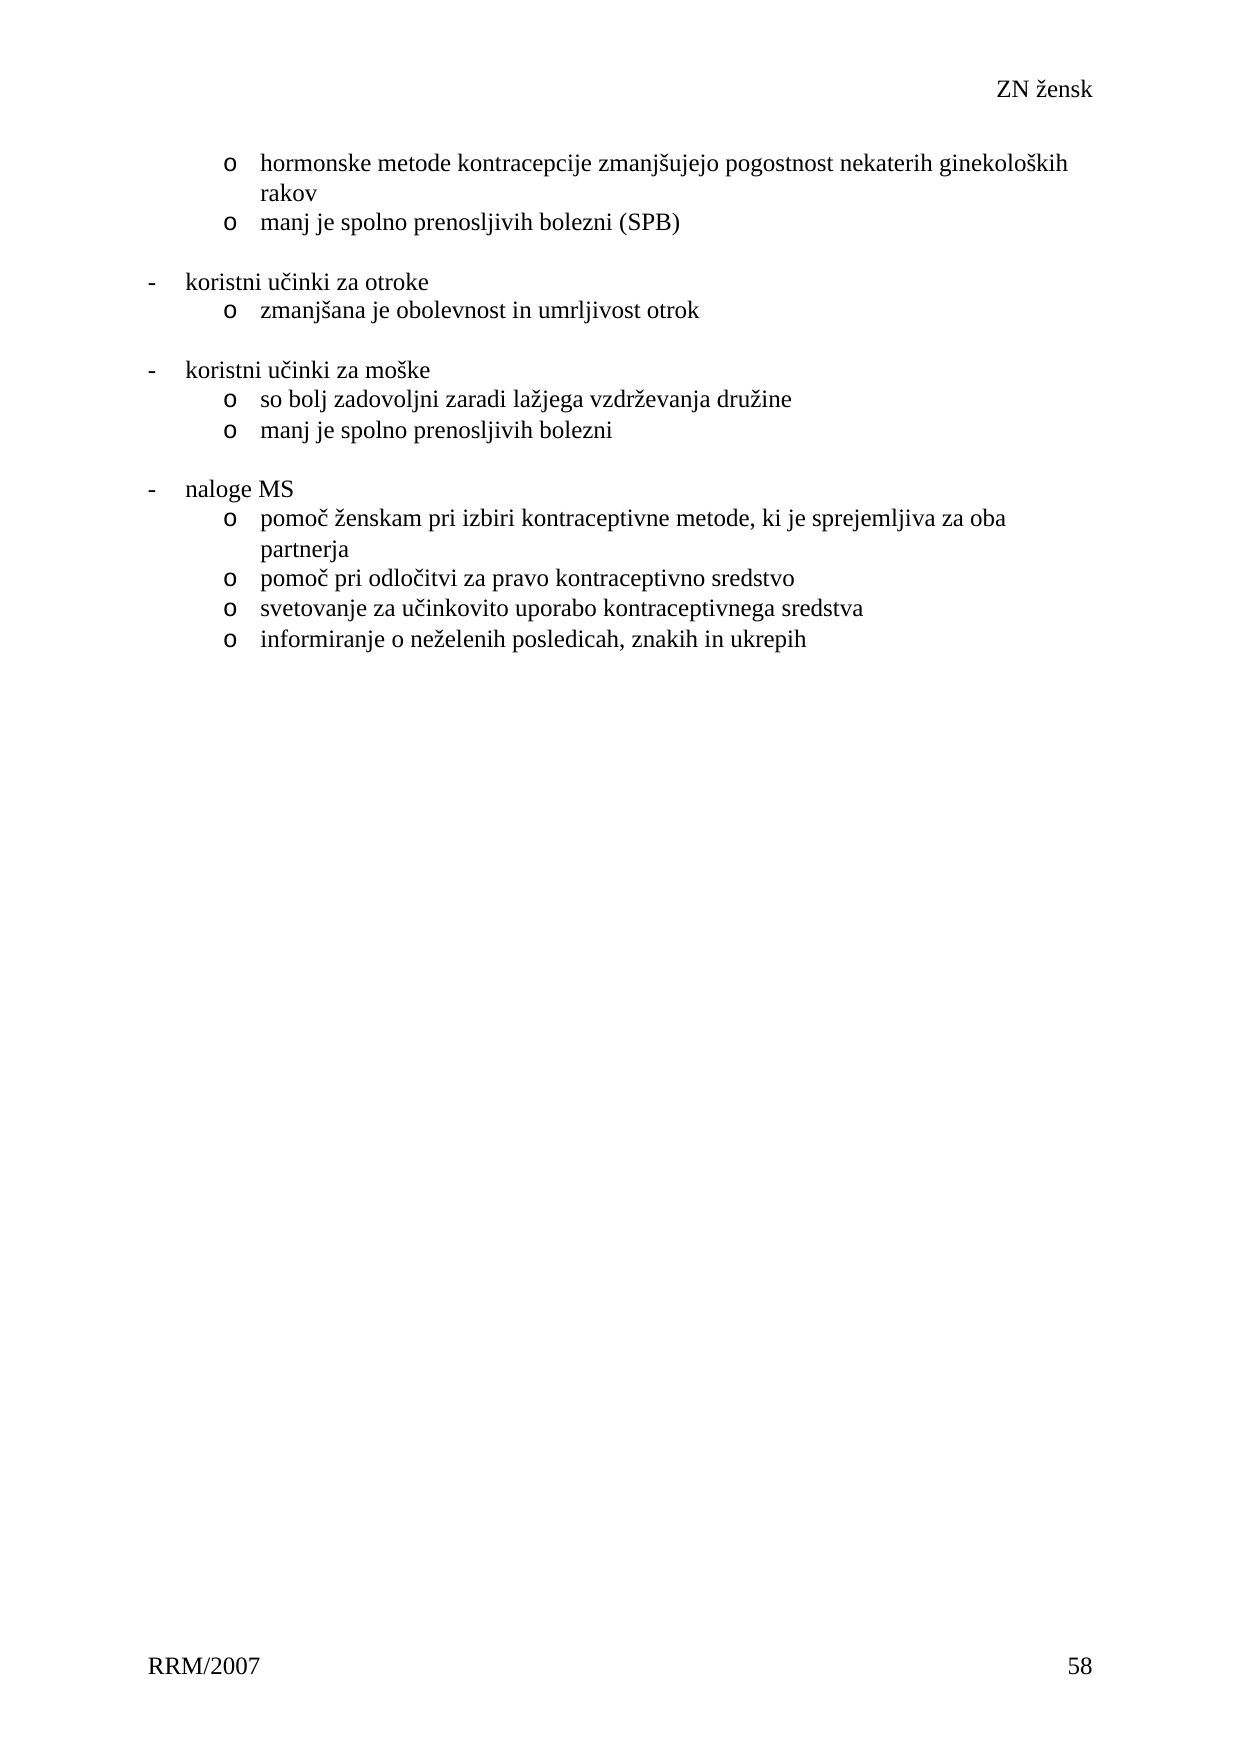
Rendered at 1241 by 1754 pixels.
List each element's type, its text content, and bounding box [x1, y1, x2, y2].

list informiranje o neželenih posledicah, znakih in ukrepih [223, 624, 1092, 655]
list manj je spolno prenosljivih bolezni (SPB) [223, 207, 1092, 238]
list manj je spolno prenosljivih bolezni [223, 415, 1092, 446]
list so bolj zadovoljni zaradi lažjega vzdrževanja družine [223, 384, 1092, 415]
list koristni učinki za otroke [148, 267, 1092, 296]
list naloge MS [148, 474, 1092, 503]
list koristni učinki za moške [148, 355, 1092, 384]
list hormonske metode kontracepcije zmanjšujejo pogostnost nekaterih ginekoloških rakov [223, 148, 1092, 207]
list pomoč ženskam pri izbiri kontraceptivne metode, ki je sprejemljiva za oba partnerja [223, 503, 1092, 563]
list svetovanje za učinkovito uporabo kontraceptivnega sredstva [223, 593, 1092, 624]
list pomoč pri odločitvi za pravo kontraceptivno sredstvo [223, 563, 1092, 593]
list zmanjšana je obolevnost in umrljivost otrok [223, 296, 1092, 326]
